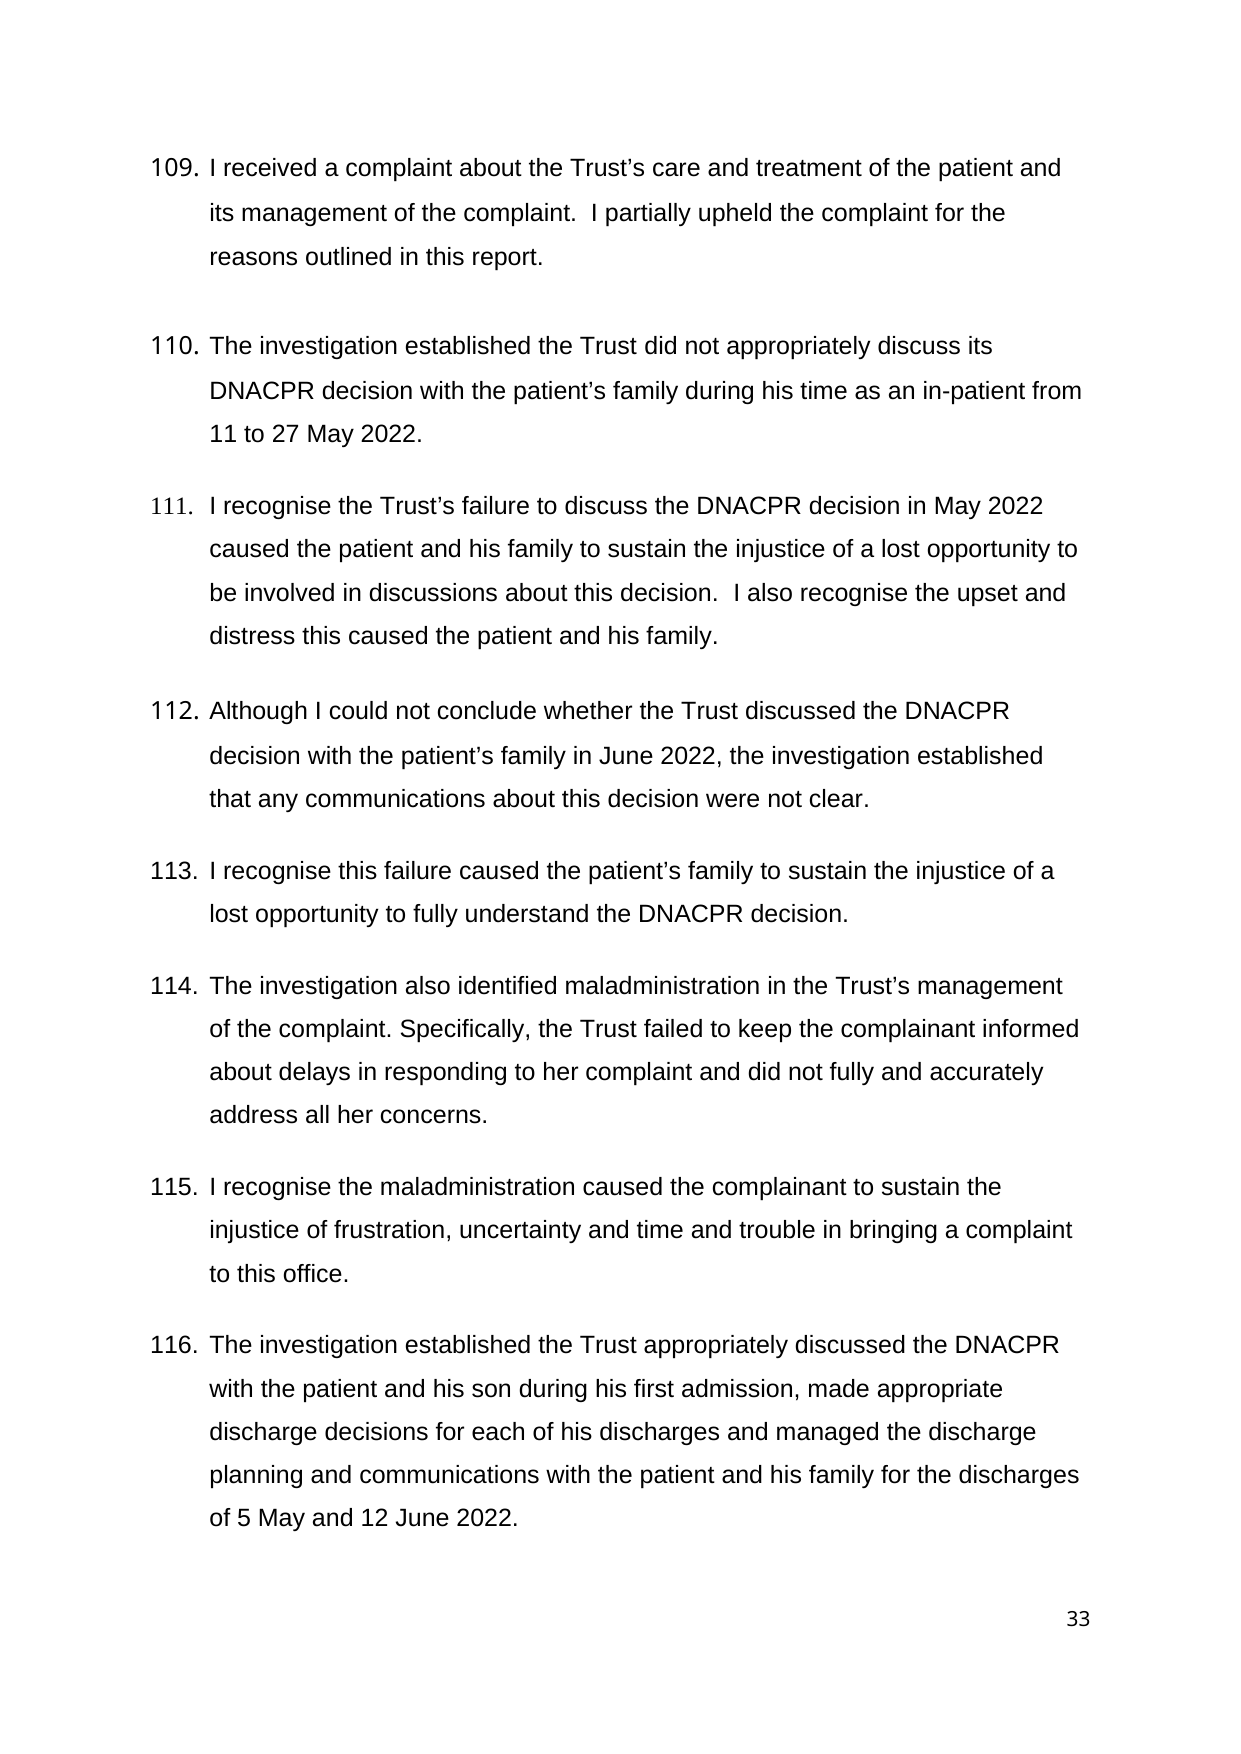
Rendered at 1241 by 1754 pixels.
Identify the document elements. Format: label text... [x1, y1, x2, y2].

list Although I could not conclude whether the Trust discussed the DNACPR decision with the patient’s family in June 2022, the investigation established that any communications about this decision were not clear. [150, 693, 1090, 813]
list I recognise the Trust’s failure to discuss the DNACPR decision in May 2022 caused the patient and his family to sustain the injustice of a lost opportunity to be involved in discussions about this decision. I also recognise the upset and distress this caused the patient and his family. [150, 491, 1090, 649]
list The investigation established the Trust did not appropriately discuss its DNACPR decision with the patient’s family during his time as an in-patient from 11 to 27 May 2022. [150, 328, 1090, 448]
list I recognise this failure caused the patient’s family to sustain the injustice of a lost opportunity to fully understand the DNACPR decision. [150, 856, 1090, 928]
list The investigation also identified maladministration in the Trust’s management of the complaint. Specifically, the Trust failed to keep the complainant informed about delays in responding to her complaint and did not fully and accurately address all her concerns. [150, 971, 1090, 1129]
list I received a complaint about the Trust’s care and treatment of the patient and its management of the complaint. I partially upheld the complaint for the reasons outlined in this report. [150, 150, 1090, 270]
list I recognise the maladministration caused the complainant to sustain the injustice of frustration, uncertainty and time and trouble in bringing a complaint to this office. [150, 1172, 1090, 1287]
list The investigation established the Trust appropriately discussed the DNACPR with the patient and his son during his first admission, made appropriate discharge decisions for each of his discharges and managed the discharge planning and communications with the patient and his family for the discharges of 5 May and 12 June 2022. [150, 1330, 1090, 1532]
